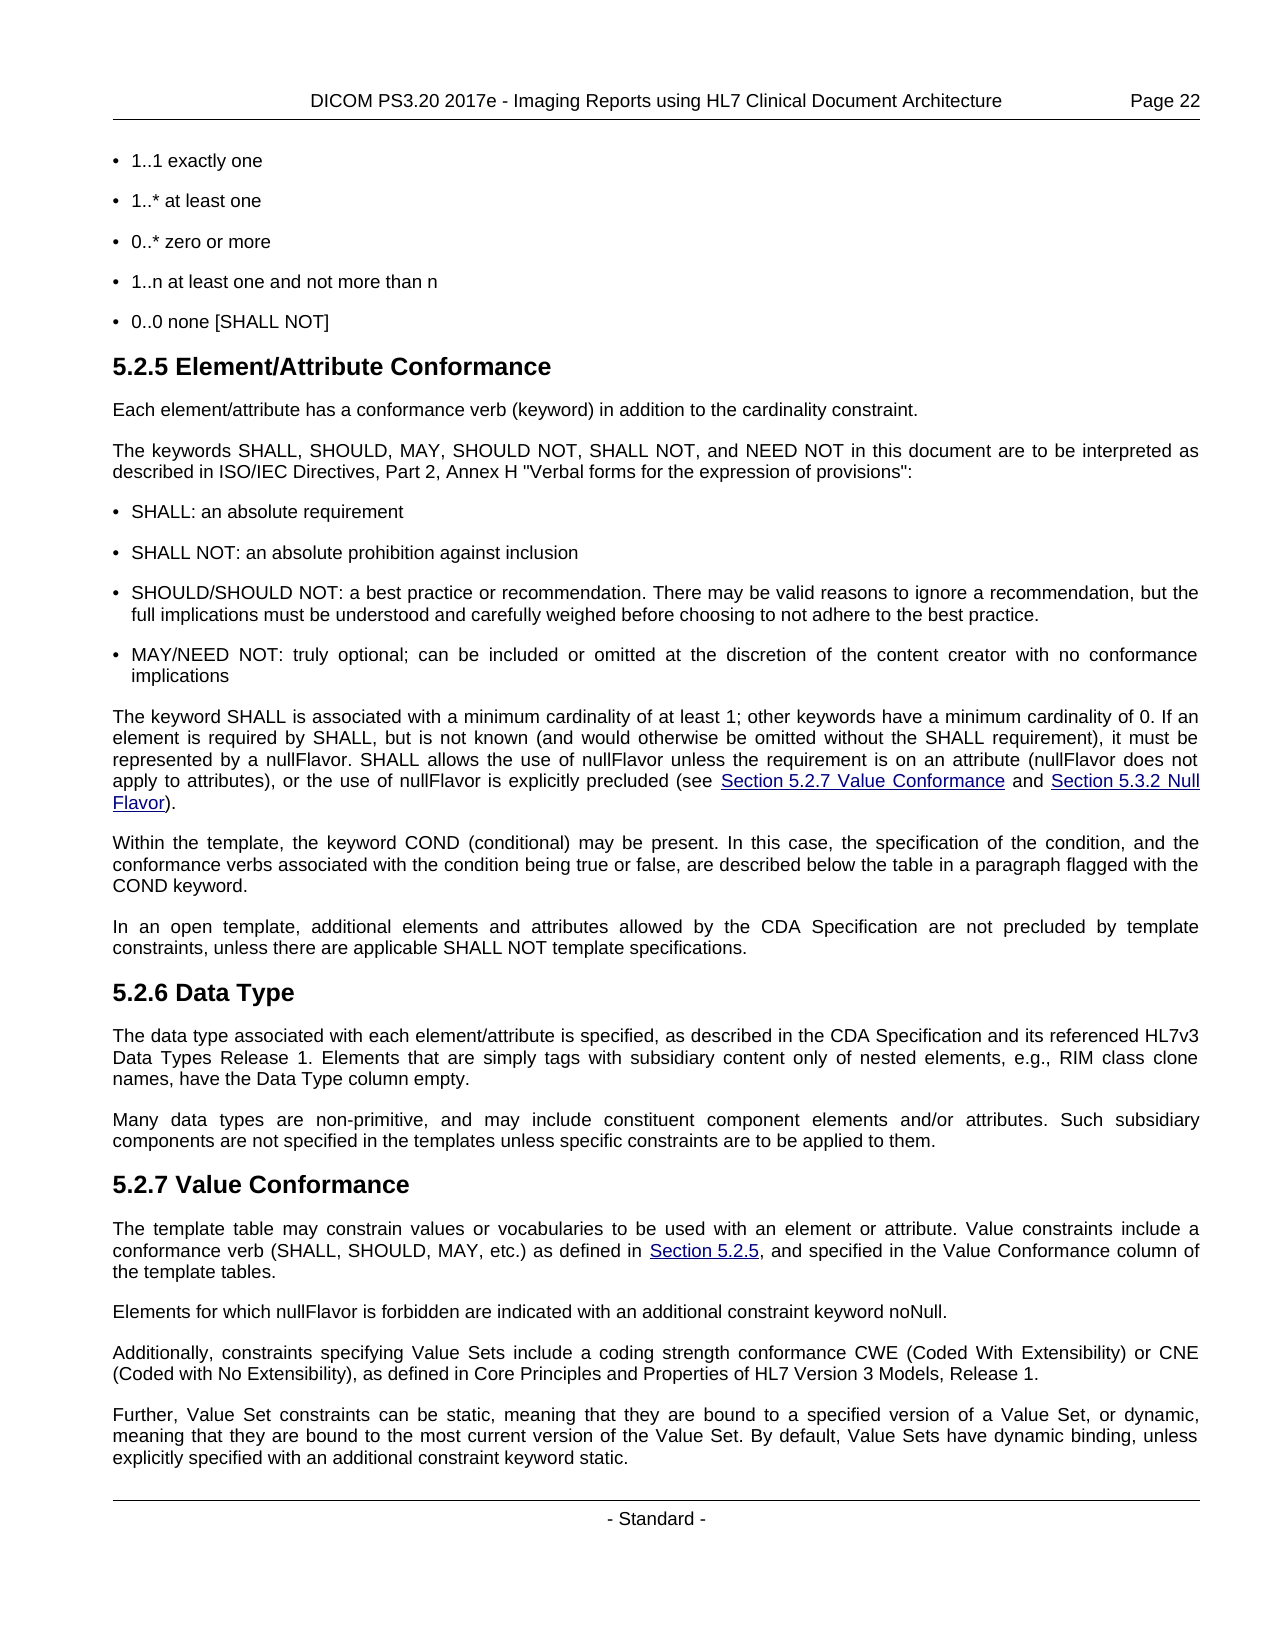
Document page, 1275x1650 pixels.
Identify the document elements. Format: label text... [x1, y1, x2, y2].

text 5.2.7 Value Conformance [112, 1170, 1200, 1199]
text Additionally, constraints specifying Value Sets include a coding strength conformance CWE (Coded With Extensibility) or CNE (Coded with No Extensibility), as defined in Core Principles and Properties of HL7 Version 3 Models, Release 1. [112, 1342, 1200, 1385]
text Within the template, the keyword COND (conditional) may be present. In this case, the specification of the condition, and the conformance verbs associated with the condition being true or false, are described below the table in a paragraph flagged with the COND keyword. [112, 832, 1200, 897]
list 0..* zero or more [112, 231, 1200, 252]
text The keyword SHALL is associated with a minimum cardinality of at least 1; other keywords have a minimum cardinality of 0. If an element is required by SHALL, but is not known (and would otherwise be omitted without the SHALL requirement), it must be represented by a nullFlavor. SHALL allows the use of nullFlavor unless the requirement is on an attribute (nullFlavor does not apply to attributes), or the use of nullFlavor is explicitly precluded (see Section 5.2.7 Value Conformance and Section 5.3.2 Null Flavor). [112, 706, 1200, 813]
text 5.2.6 Data Type [112, 977, 1200, 1006]
text The data type associated with each element/attribute is specified, as described in the CDA Specification and its referenced HL7v3 Data Types Release 1. Elements that are simply tags with subsidiary content only of nested elements, e.g., RIM class clone names, have the Data Type column empty. [112, 1025, 1200, 1090]
list 1..n at least one and not more than n [112, 271, 1200, 292]
list 0..0 none [SHALL NOT] [112, 311, 1200, 333]
list SHOULD/SHOULD NOT: a best practice or recommendation. There may be valid reasons to ignore a recommendation, but the full implications must be understood and carefully weighed before choosing to not adhere to the best practice. [112, 582, 1200, 625]
list 1..* at least one [112, 190, 1200, 212]
list SHALL NOT: an absolute prohibition against inclusion [112, 542, 1200, 563]
text In an open template, additional elements and attributes allowed by the CDA Specification are not precluded by template constraints, unless there are applicable SHALL NOT template specifications. [112, 916, 1200, 959]
text The keywords SHALL, SHOULD, MAY, SHOULD NOT, SHALL NOT, and NEED NOT in this document are to be interpreted as described in ISO/IEC Directives, Part 2, Annex H "Verbal forms for the expression of provisions": [112, 439, 1200, 482]
text Each element/attribute has a conformance verb (keyword) in addition to the cardinality constraint. [112, 399, 1200, 421]
list MAY/NEED NOT: truly optional; can be included or omitted at the discretion of the content creator with no conformance implications [112, 644, 1200, 687]
text Many data types are non-primitive, and may include constituent component elements and/or attributes. Such subsidiary components are not specified in the templates unless specific constraints are to be applied to them. [112, 1108, 1200, 1152]
text 5.2.5 Element/Attribute Conformance [112, 352, 1200, 380]
list SHALL: an absolute requirement [112, 501, 1200, 523]
list 1..1 exactly one [112, 150, 1200, 172]
text Further, Value Set constraints can be static, meaning that they are bound to a specified version of a Value Set, or dynamic, meaning that they are bound to the most current version of the Value Set. By default, Value Sets have dynamic binding, unless explicitly specified with an additional constraint keyword static. [112, 1403, 1200, 1468]
text The template table may constrain values or vocabularies to be used with an element or attribute. Value constraints include a conformance verb (SHALL, SHOULD, MAY, etc.) as defined in Section 5.2.5, and specified in the Value Conformance column of the template tables. [112, 1218, 1200, 1282]
text Elements for which nullFlavor is forbidden are indicated with an additional constraint keyword noNull. [112, 1301, 1200, 1323]
